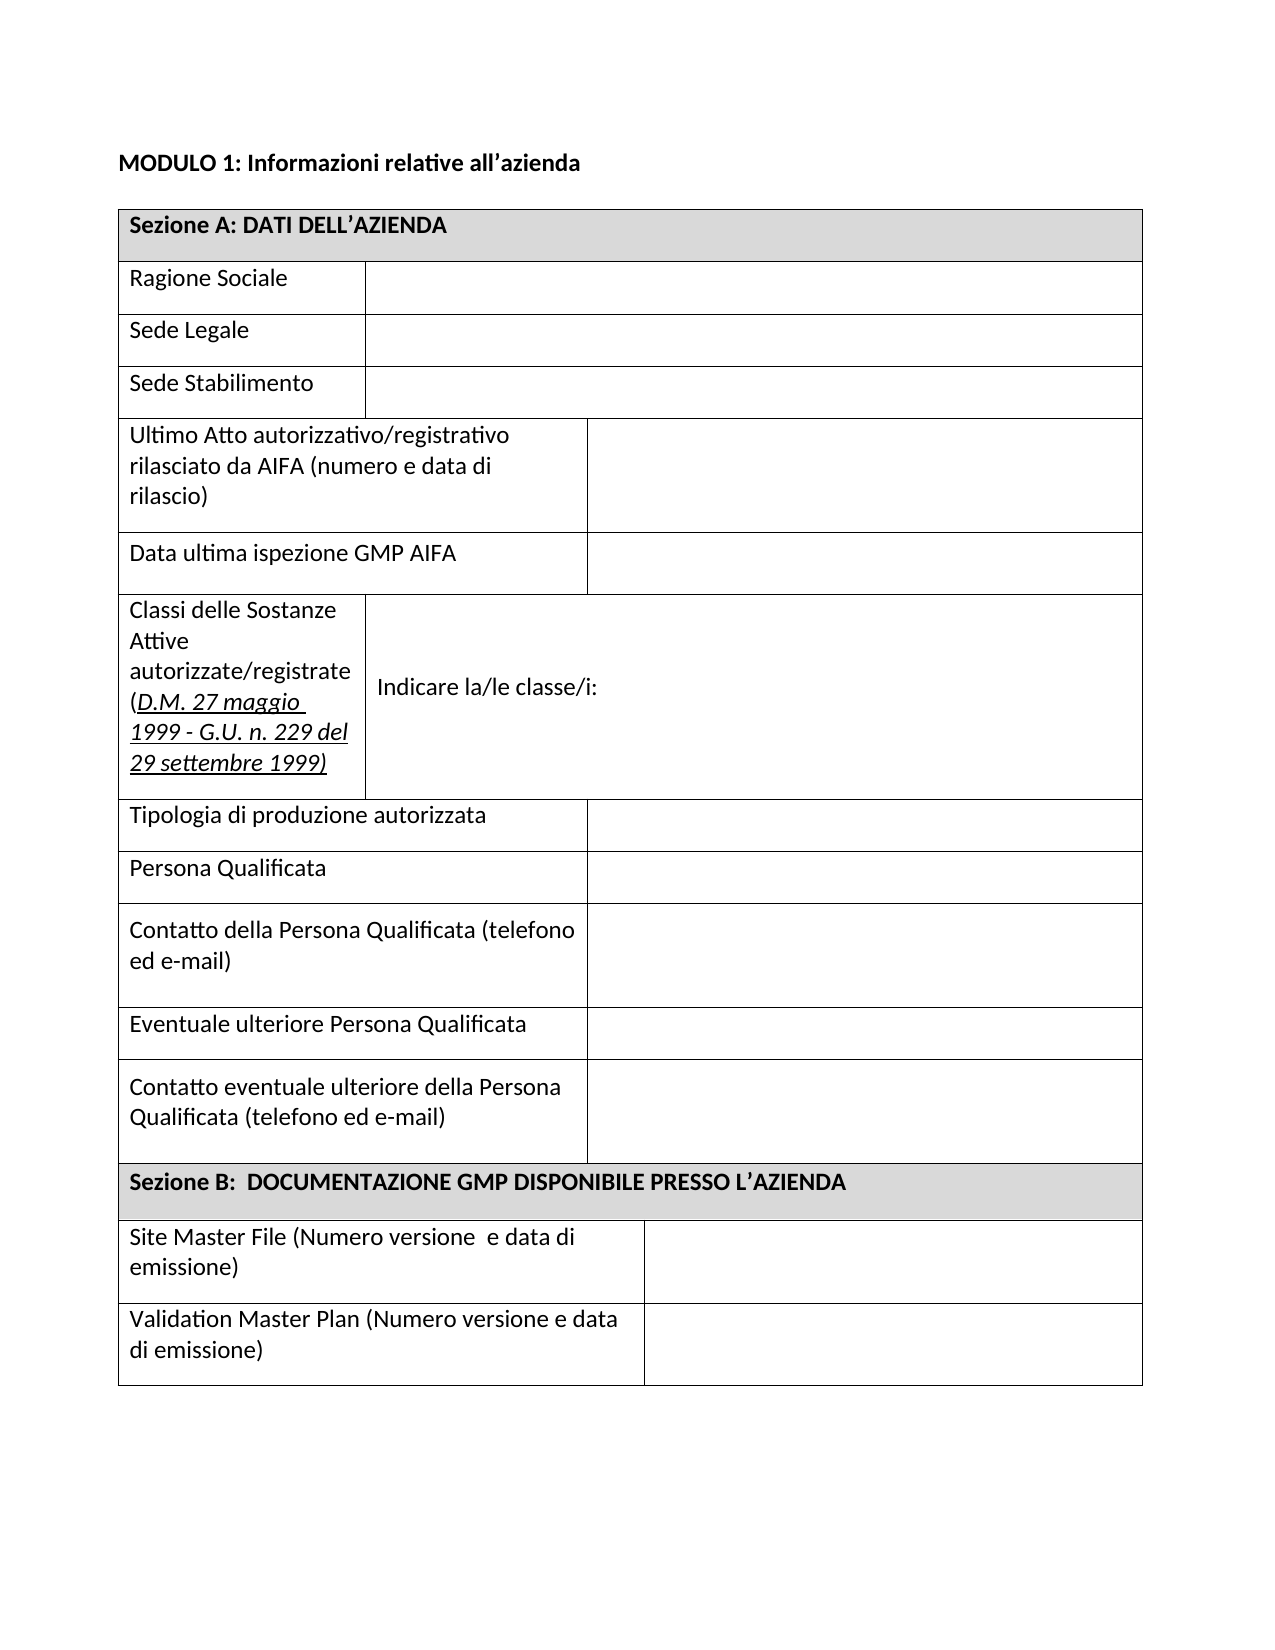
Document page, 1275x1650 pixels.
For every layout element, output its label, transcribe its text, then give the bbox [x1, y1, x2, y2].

table_cell [645, 1221, 1142, 1302]
table_cell [588, 1008, 1142, 1059]
table_cell [645, 1304, 1142, 1385]
table_cell [588, 800, 1142, 851]
table_cell Eventuale ulteriore Persona Qualificata [119, 1008, 587, 1059]
table_cell Ultimo Atto autorizzativo/registrativo rilasciato da AIFA (numero e data di rilascio) [119, 419, 587, 532]
table_cell Site Master File (Numero versione e data di emissione) [119, 1221, 644, 1302]
table_cell Tipologia di produzione autorizzata [119, 800, 587, 851]
table_cell [588, 533, 1142, 593]
table_cell [366, 315, 1142, 366]
table_cell Indicare la/le classe/i: [366, 595, 1142, 798]
table_cell Sede Stabilimento [119, 367, 365, 418]
table_cell Data ultima ispezione GMP AIFA [119, 533, 587, 593]
table_cell [588, 852, 1142, 903]
table_cell Classi delle Sostanze Attive autorizzate/registrate (D.M. 27 maggio 1999 - G.U. n. 229 del 29 settembre 1999) [119, 595, 365, 798]
text MODULO 1: Informazioni relative all’azienda [118, 148, 1157, 178]
table_header Sezione A: DATI DELL’AZIENDA [119, 210, 1142, 261]
table_cell Persona Qualificata [119, 852, 587, 903]
table_cell [588, 1060, 1142, 1163]
table_cell Contatto della Persona Qualificata (telefono ed e-mail) [119, 904, 587, 1007]
table_cell [366, 262, 1142, 313]
table_cell [588, 904, 1142, 1007]
table_cell Sezione B: DOCUMENTAZIONE GMP DISPONIBILE PRESSO L’AZIENDA [119, 1164, 1142, 1219]
table_cell Ragione Sociale [119, 262, 365, 313]
table_cell Sede Legale [119, 315, 365, 366]
table_cell [366, 367, 1142, 418]
table_cell Contatto eventuale ulteriore della Persona Qualificata (telefono ed e-mail) [119, 1060, 587, 1163]
table_cell [588, 419, 1142, 532]
table_cell Validation Master Plan (Numero versione e data di emissione) [119, 1304, 644, 1385]
